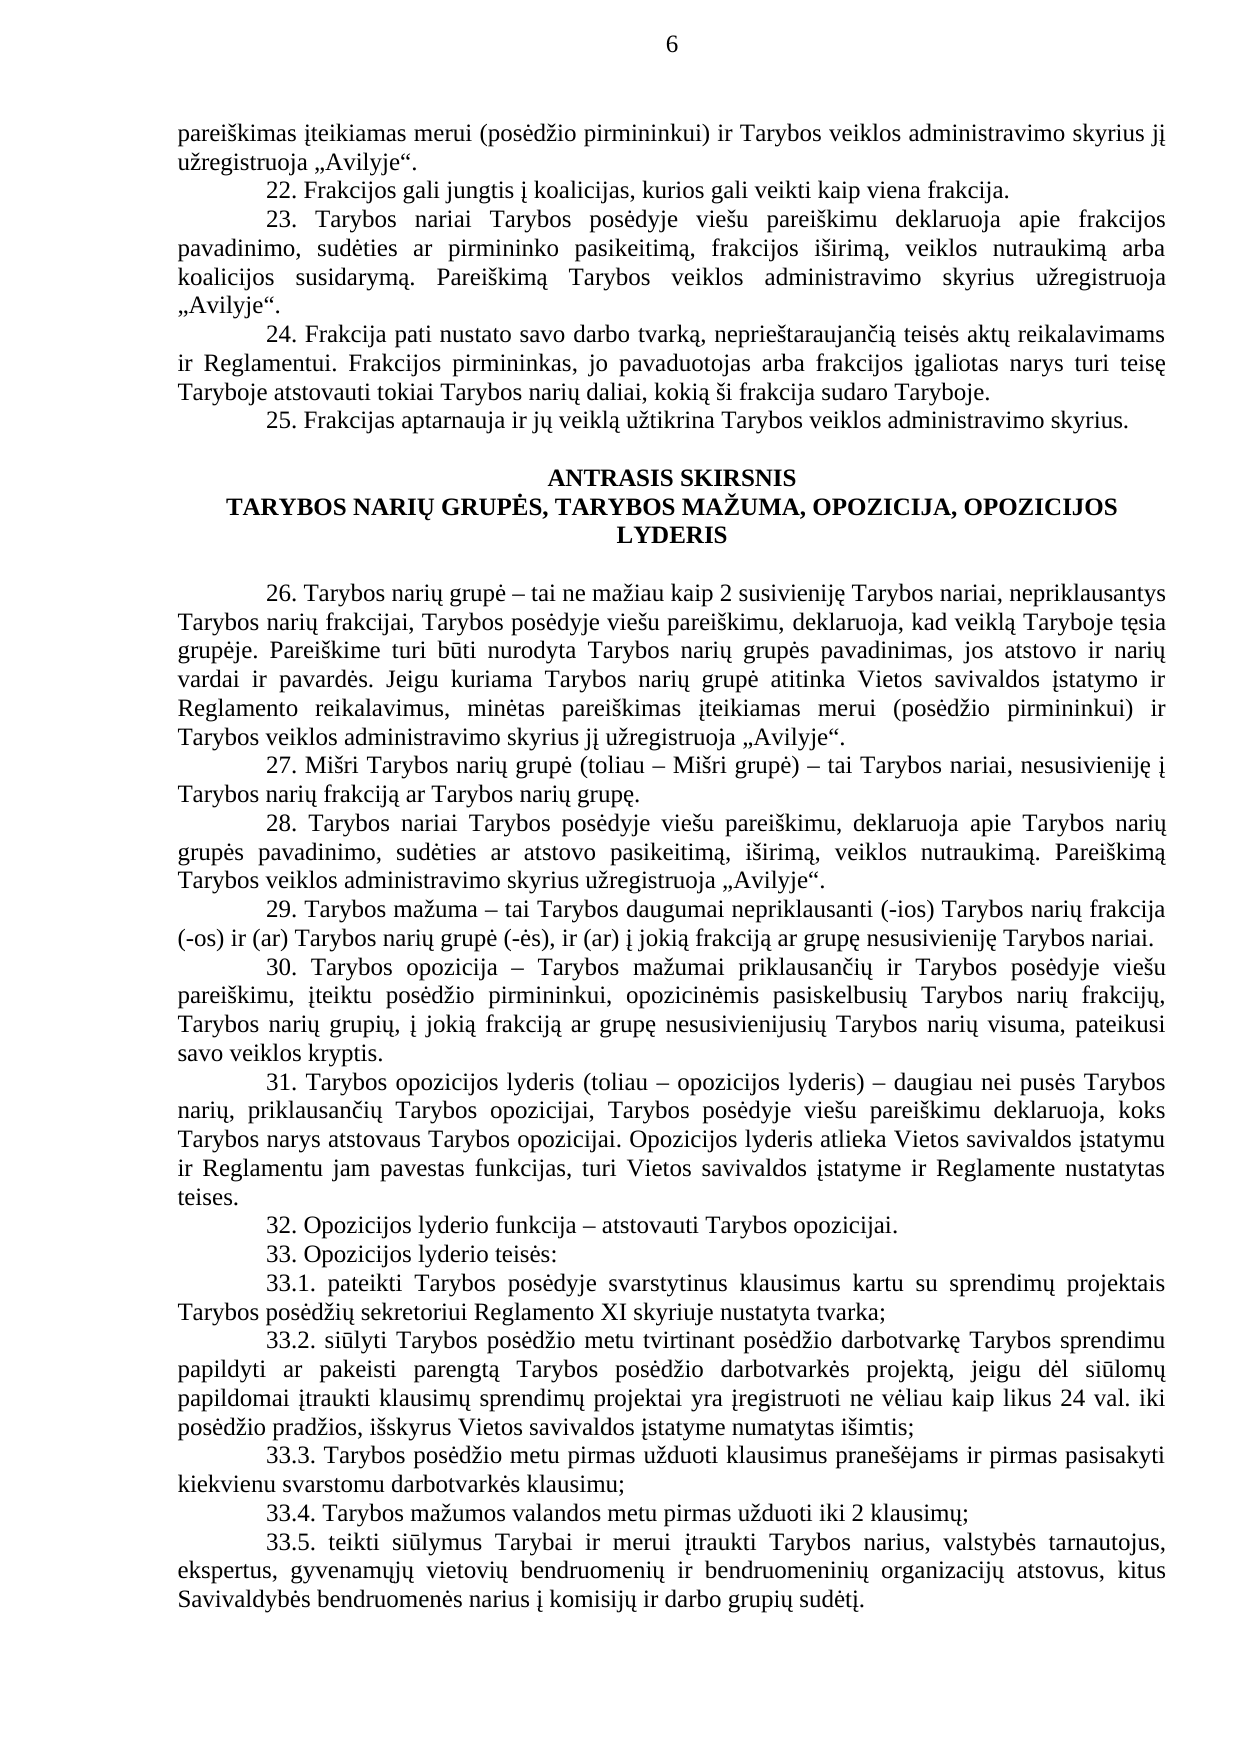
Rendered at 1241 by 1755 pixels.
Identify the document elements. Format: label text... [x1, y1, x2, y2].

text 33. Opozicijos lyderio teisės: [177, 1239, 1167, 1268]
text 24. Frakcija pati nustato savo darbo tvarką, neprieštaraujančią teisės aktų reikalavimams ir Reglamentui. Frakcijos pirmininkas, jo pavaduotojas arba frakcijos įgaliotas narys turi teisę Taryboje atstovauti tokiai Tarybos narių daliai, kokią ši frakcija sudaro Taryboje. [177, 319, 1167, 406]
text 30. Tarybos opozicija – Tarybos mažumai priklausančių ir Tarybos posėdyje viešu pareiškimu, įteiktu posėdžio pirmininkui, opozicinėmis pasiskelbusių Tarybos narių frakcijų, Tarybos narių grupių, į jokią frakciją ar grupę nesusivienijusių Tarybos narių visuma, pateikusi savo veiklos kryptis. [177, 952, 1167, 1067]
text 22. Frakcijos gali jungtis į koalicijas, kurios gali veikti kaip viena frakcija. [177, 176, 1167, 204]
text 26. Tarybos narių grupė – tai ne mažiau kaip 2 susivieniję Tarybos nariai, nepriklausantys Tarybos narių frakcijai, Tarybos posėdyje viešu pareiškimu, deklaruoja, kad veiklą Taryboje tęsia grupėje. Pareiškime turi būti nurodyta Tarybos narių grupės pavadinimas, jos atstovo ir narių vardai ir pavardės. Jeigu kuriama Tarybos narių grupė atitinka Vietos savivaldos įstatymo ir Reglamento reikalavimus, minėtas pareiškimas įteikiamas merui (posėdžio pirmininkui) ir Tarybos veiklos administravimo skyrius jį užregistruoja „Avilyje“. [177, 578, 1167, 751]
text TARYBOS NARIŲ GRUPĖS, TARYBOS MAŽUMA, OPOZICIJA, OPOZICIJOS LYDERIS [177, 492, 1167, 549]
text 23. Tarybos nariai Tarybos posėdyje viešu pareiškimu deklaruoja apie frakcijos pavadinimo, sudėties ar pirmininko pasikeitimą, frakcijos iširimą, veiklos nutraukimą arba koalicijos susidarymą. Pareiškimą Tarybos veiklos administravimo skyrius užregistruoja „Avilyje“. [177, 204, 1167, 319]
text 32. Opozicijos lyderio funkcija – atstovauti Tarybos opozicijai. [177, 1211, 1167, 1239]
text 33.5. teikti siūlymus Tarybai ir merui įtraukti Tarybos narius, valstybės tarnautojus, ekspertus, gyvenamųjų vietovių bendruomenių ir bendruomeninių organizacijų atstovus, kitus Savivaldybės bendruomenės narius į komisijų ir darbo grupių sudėtį. [177, 1527, 1167, 1613]
text 33.4. Tarybos mažumos valandos metu pirmas užduoti iki 2 klausimų; [177, 1498, 1167, 1527]
text ANTRASIS SKIRSNIS [177, 463, 1167, 492]
text 27. Mišri Tarybos narių grupė (toliau – Mišri grupė) – tai Tarybos nariai, nesusivieniję į Tarybos narių frakciją ar Tarybos narių grupę. [177, 751, 1167, 808]
text pareiškimas įteikiamas merui (posėdžio pirmininkui) ir Tarybos veiklos administravimo skyrius jį užregistruoja „Avilyje“. [177, 118, 1167, 176]
text 31. Tarybos opozicijos lyderis (toliau – opozicijos lyderis) – daugiau nei pusės Tarybos narių, priklausančių Tarybos opozicijai, Tarybos posėdyje viešu pareiškimu deklaruoja, koks Tarybos narys atstovaus Tarybos opozicijai. Opozicijos lyderis atlieka Vietos savivaldos įstatymu ir Reglamentu jam pavestas funkcijas, turi Vietos savivaldos įstatyme ir Reglamente nustatytas teises. [177, 1067, 1167, 1211]
text 33.2. siūlyti Tarybos posėdžio metu tvirtinant posėdžio darbotvarkę Tarybos sprendimu papildyti ar pakeisti parengtą Tarybos posėdžio darbotvarkės projektą, jeigu dėl siūlomų papildomai įtraukti klausimų sprendimų projektai yra įregistruoti ne vėliau kaip likus 24 val. iki posėdžio pradžios, išskyrus Vietos savivaldos įstatyme numatytas išimtis; [177, 1326, 1167, 1441]
text 28. Tarybos nariai Tarybos posėdyje viešu pareiškimu, deklaruoja apie Tarybos narių grupės pavadinimo, sudėties ar atstovo pasikeitimą, iširimą, veiklos nutraukimą. Pareiškimą Tarybos veiklos administravimo skyrius užregistruoja „Avilyje“. [177, 808, 1167, 894]
text 33.1. pateikti Tarybos posėdyje svarstytinus klausimus kartu su sprendimų projektais Tarybos posėdžių sekretoriui Reglamento XI skyriuje nustatyta tvarka; [177, 1268, 1167, 1326]
text 29. Tarybos mažuma – tai Tarybos daugumai nepriklausanti (-ios) Tarybos narių frakcija (-os) ir (ar) Tarybos narių grupė (-ės), ir (ar) į jokią frakciją ar grupę nesusivieniję Tarybos nariai. [177, 894, 1167, 952]
text 25. Frakcijas aptarnauja ir jų veiklą užtikrina Tarybos veiklos administravimo skyrius. [177, 406, 1167, 434]
text 33.3. Tarybos posėdžio metu pirmas užduoti klausimus pranešėjams ir pirmas pasisakyti kiekvienu svarstomu darbotvarkės klausimu; [177, 1441, 1167, 1498]
